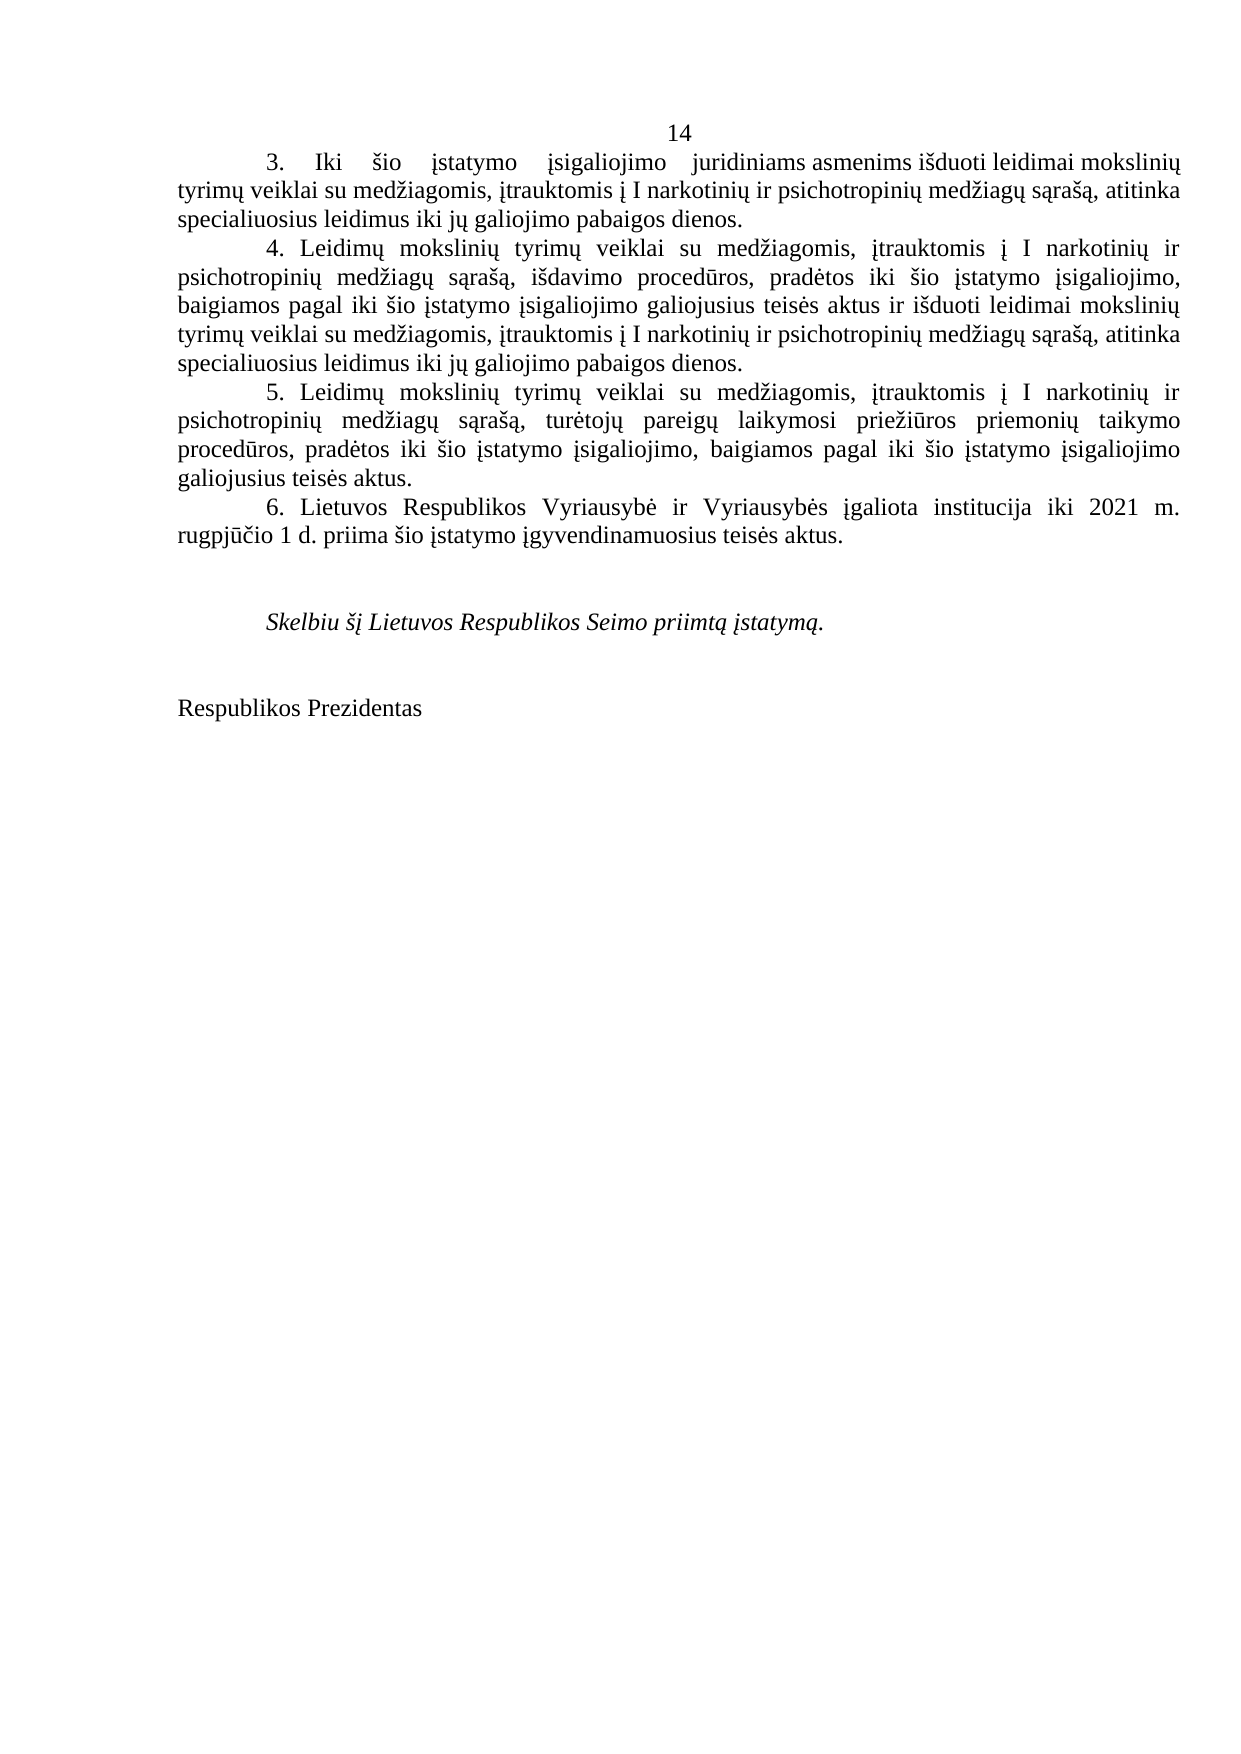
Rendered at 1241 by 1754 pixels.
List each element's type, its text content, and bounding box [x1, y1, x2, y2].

text 6. Lietuvos Respublikos Vyriausybė ir Vyriausybės įgaliota institucija iki 2021 m. rugpjūčio 1 d. priima šio įstatymo įgyvendinamuosius teisės aktus. [177, 492, 1181, 549]
text 3. Iki šio įstatymo įsigaliojimo juridiniams asmenims išduoti leidimai mokslinių tyrimų veiklai su medžiagomis, įtrauktomis į I narkotinių ir psichotropinių medžiagų sąrašą, atitinka specialiuosius leidimus iki jų galiojimo pabaigos dienos. [177, 147, 1181, 233]
text 4. Leidimų mokslinių tyrimų veiklai su medžiagomis, įtrauktomis į I narkotinių ir psichotropinių medžiagų sąrašą, išdavimo procedūros, pradėtos iki šio įstatymo įsigaliojimo, baigiamos pagal iki šio įstatymo įsigaliojimo galiojusius teisės aktus ir išduoti leidimai mokslinių tyrimų veiklai su medžiagomis, įtrauktomis į I narkotinių ir psichotropinių medžiagų sąrašą, atitinka specialiuosius leidimus iki jų galiojimo pabaigos dienos. [177, 233, 1181, 377]
text 5. Leidimų mokslinių tyrimų veiklai su medžiagomis, įtrauktomis į I narkotinių ir psichotropinių medžiagų sąrašą, turėtojų pareigų laikymosi priežiūros priemonių taikymo procedūros, pradėtos iki šio įstatymo įsigaliojimo, baigiamos pagal iki šio įstatymo įsigaliojimo galiojusius teisės aktus. [177, 377, 1181, 492]
text Skelbiu šį Lietuvos Respublikos Seimo priimtą įstatymą. [177, 607, 1181, 636]
text Respublikos Prezidentas [177, 693, 1181, 722]
